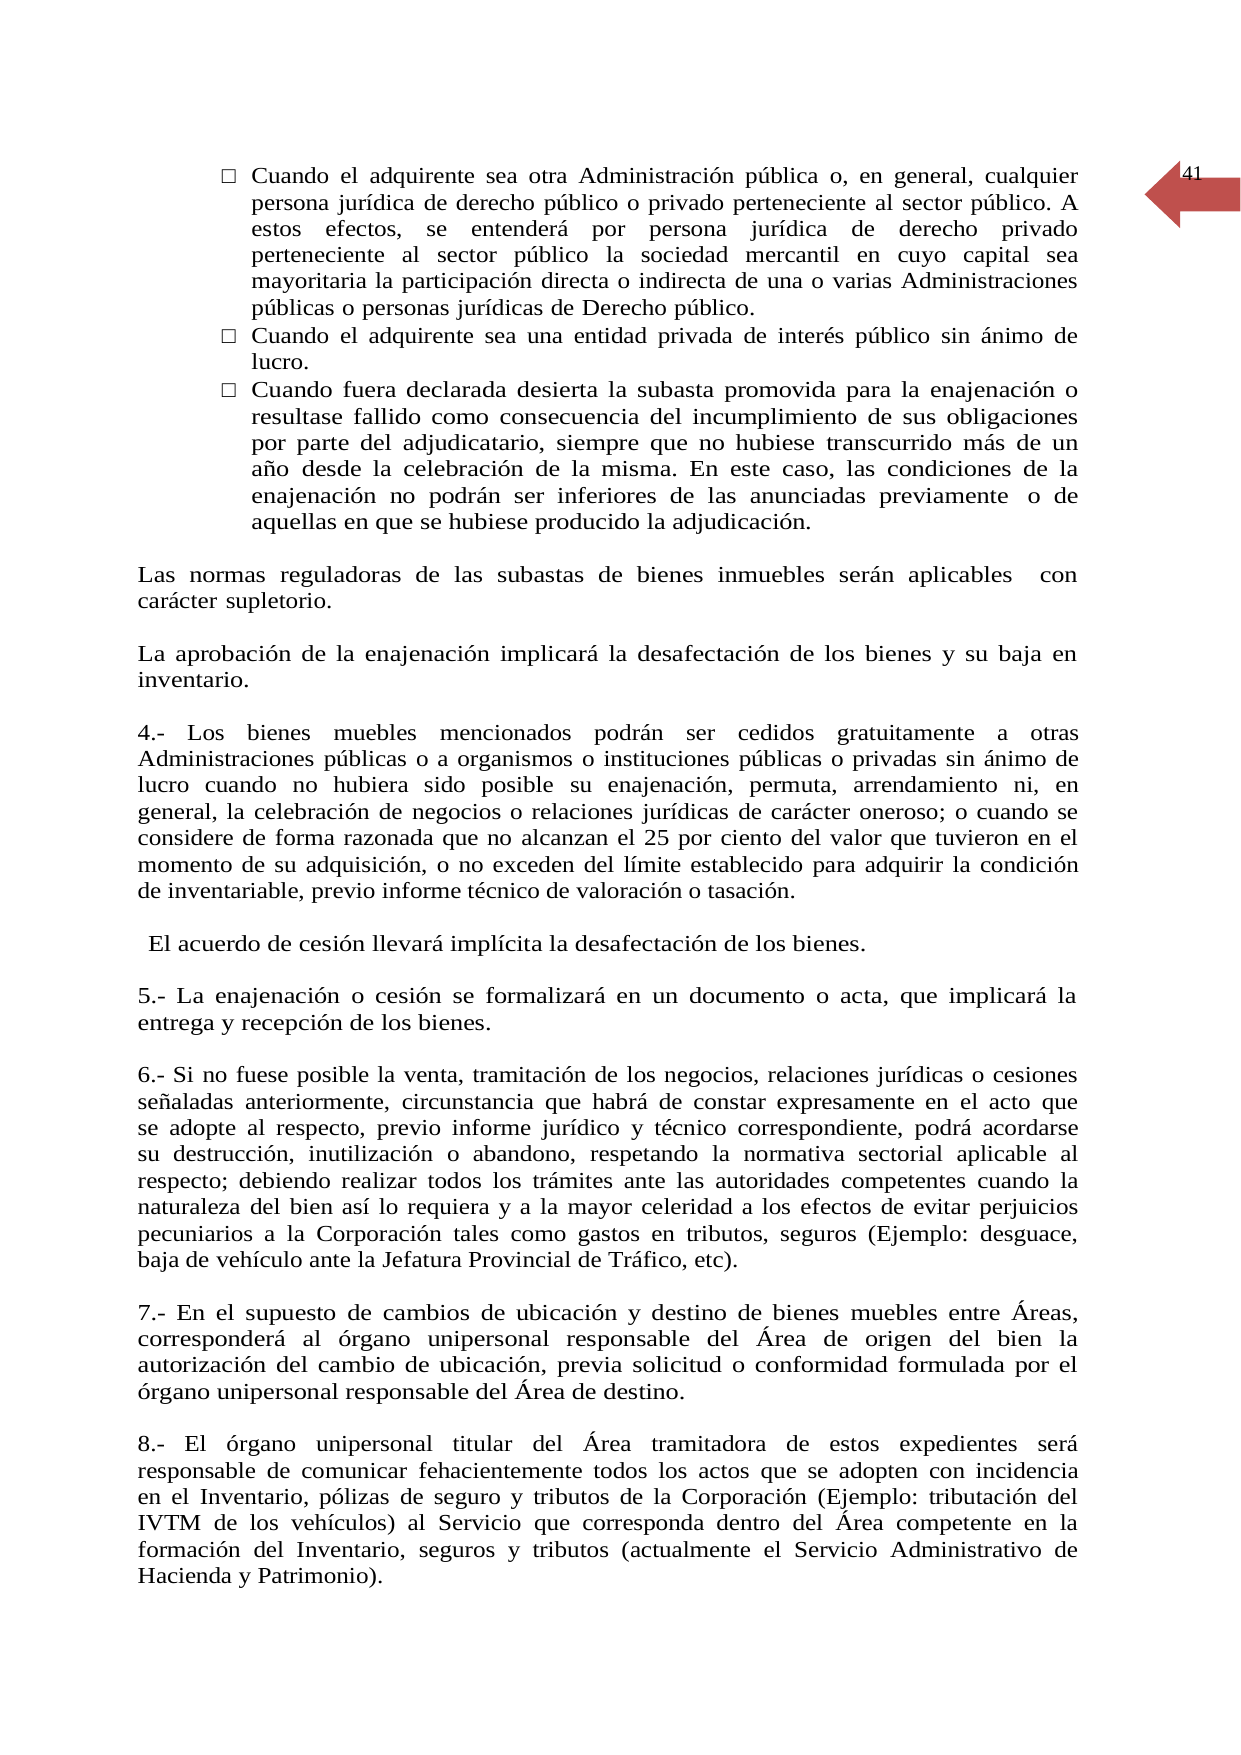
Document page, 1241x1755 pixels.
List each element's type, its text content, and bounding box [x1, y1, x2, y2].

text 5.- La enajenación o cesión se formalizará en un documento o acta, que implicará la entrega y recepción de los bienes. [137, 982, 1077, 1035]
text El acuerdo de cesión llevará implícita la desafectación de los bienes. [148, 930, 1220, 956]
text Las normas reguladoras de las subastas de bienes inmuebles serán aplicables con carácter supletorio. [137, 561, 1078, 613]
text 4.- Los bienes muebles mencionados podrán ser cedidos gratuitamente a otras Administraciones públicas o a organismos o instituciones públicas o privadas sin ánimo de lucro cuando no hubiera sido posible su enajenación, permuta, arrendamiento ni, en general, la celebración de negocios o relaciones jurídicas de carácter oneroso; o cuando se considere de forma razonada que no alcanzan el 25 por ciento del valor que tuvieron en el momento de su adquisición, o no exceden del límite establecido para adquirir la condición de inventariable, previo informe técnico de valoración o tasación. [137, 719, 1079, 903]
text 8.- El órgano unipersonal titular del Área tramitadora de estos expedientes será responsable de comunicar fehacientemente todos los actos que se adopten con incidencia en el Inventario, pólizas de seguro y tributos de la Corporación (Ejemplo: tributación del IVTM de los vehículos) al Servicio que corresponda dentro del Área competente en la formación del Inventario, seguros y tributos (actualmente el Servicio Administrativo de Hacienda y Patrimonio). [137, 1430, 1079, 1588]
list Cuando fuera declarada desierta la subasta promovida para la enajenación o resultase fallido como consecuencia del incumplimiento de sus obligaciones por parte del adjudicatario, siempre que no hubiese transcurrido más de un año desde la celebración de la misma. En este caso, las condiciones de la enajenación no podrán ser inferiores de las anunciadas previamente o de aquellas en que se hubiese producido la adjudicación. [222, 376, 1079, 534]
text 7.- En el supuesto de cambios de ubicación y destino de bienes muebles entre Áreas, corresponderá al órgano unipersonal responsable del Área de origen del bien la autorización del cambio de ubicación, previa solicitud o conformidad formulada por el órgano unipersonal responsable del Área de destino. [137, 1299, 1079, 1404]
list Cuando el adquirente sea una entidad privada de interés público sin ánimo de lucro. [222, 322, 1078, 375]
text La aprobación de la enajenación implicará la desafectación de los bienes y su baja en inventario. [137, 640, 1078, 692]
text 6.- Si no fuese posible la venta, tramitación de los negocios, relaciones jurídicas o cesiones señaladas anteriormente, circunstancia que habrá de constar expresamente en el acto que se adopte al respecto, previo informe jurídico y técnico correspondiente, podrá acordarse su destrucción, inutilización o abandono, respetando la normativa sectorial aplicable al respecto; debiendo realizar todos los trámites ante las autoridades competentes cuando la naturaleza del bien así lo requiera y a la mayor celeridad a los efectos de evitar perjuicios pecuniarios a la Corporación tales como gastos en tributos, seguros (Ejemplo: desguace, baja de vehículo ante la Jefatura Provincial de Tráfico, etc). [137, 1061, 1078, 1272]
list Cuando el adquirente sea otra Administración pública o, en general, cualquier persona jurídica de derecho público o privado perteneciente al sector público. A estos efectos, se entenderá por persona jurídica de derecho privado perteneciente al sector público la sociedad mercantil en cuyo capital sea mayoritaria la participación directa o indirecta de una o varias Administraciones públicas o personas jurídicas de Derecho público. [222, 162, 1078, 320]
